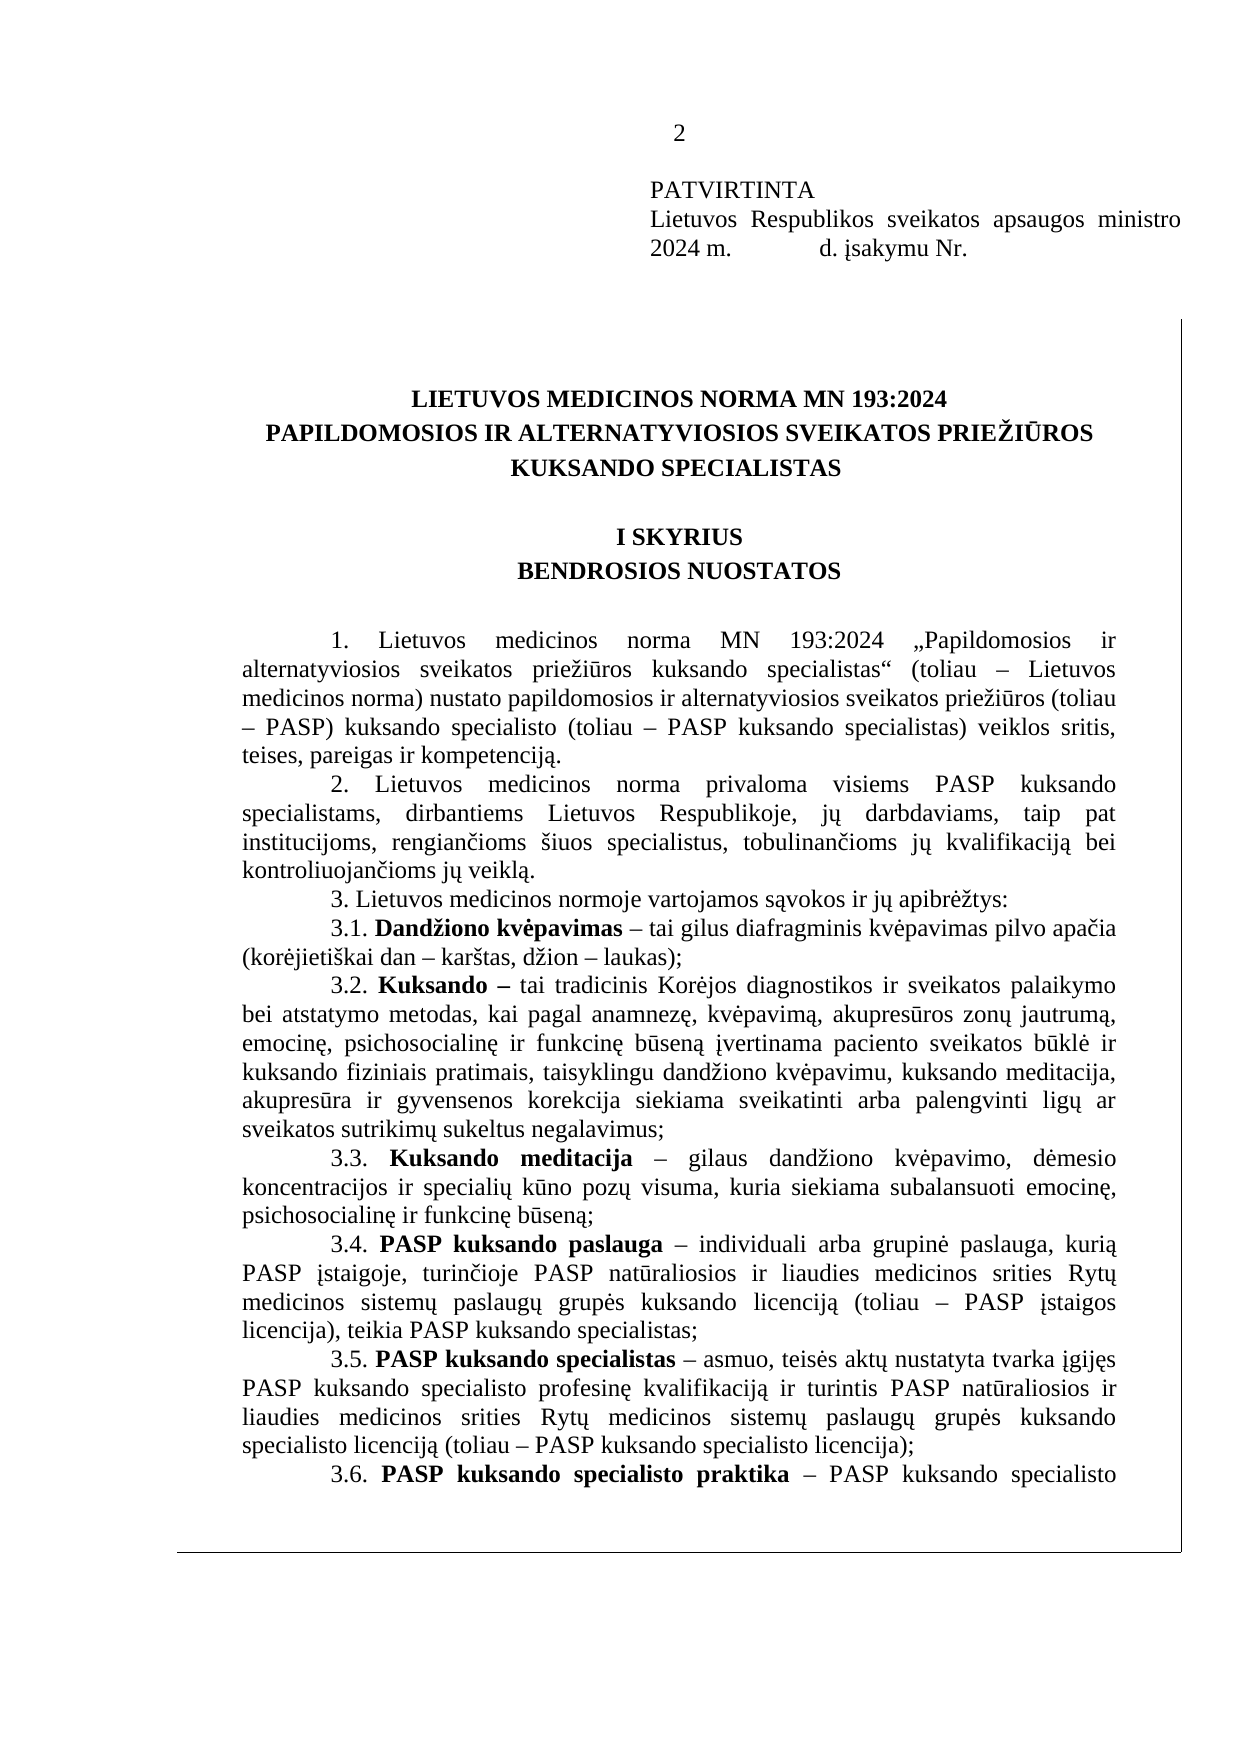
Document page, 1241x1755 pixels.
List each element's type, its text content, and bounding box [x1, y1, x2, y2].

text PAPILDOMOSIOS IR ALTERNATYVIOSIOS SVEIKATOS PRIEŽIŪROS kuksando SPECIALISTAS [177, 354, 1181, 457]
text 3.6. PASP kuksando specialisto praktika – PASP kuksando specialisto [177, 1459, 1181, 1552]
text 3.5. PASP kuksando specialistas – asmuo, teisės aktų nustatyta tvarka įgijęs PASP kuksando specialisto profesinę kvalifikaciją ir turintis PASP natūraliosios ir liaudies medicinos srities Rytų medicinos sistemų paslaugų grupės kuksando specialisto licenciją (toliau – PASP kuksando specialisto licencija); [177, 1344, 1181, 1459]
text PATVIRTINTA [650, 176, 1181, 204]
text I skyrius [177, 457, 1181, 492]
text 3. Lietuvos medicinos normoje vartojamos sąvokos ir jų apibrėžtys: [177, 884, 1181, 913]
text 3.4. PASP kuksando paslauga – individuali arba grupinė paslauga, kurią PASP įstaigoje, turinčioje PASP natūraliosios ir liaudies medicinos srities Rytų medicinos sistemų paslaugų grupės kuksando licenciją (toliau – PASP įstaigos licencija), teikia PASP kuksando specialistas; [177, 1229, 1181, 1344]
text 1. Lietuvos medicinos norma MN 193:2024 „Papildomosios ir alternatyviosios sveikatos priežiūros kuksando specialistas“ (toliau – Lietuvos medicinos norma) nustato papildomosios ir alternatyviosios sveikatos priežiūros (toliau – PASP) kuksando specialisto (toliau – PASP kuksando specialistas) veiklos sritis, teises, pareigas ir kompetenciją. [177, 561, 1181, 769]
text 3.2. Kuksando – tai tradicinis Korėjos diagnostikos ir sveikatos palaikymo bei atstatymo metodas, kai pagal anamnezę, kvėpavimą, akupresūros zonų jautrumą, emocinę, psichosocialinę ir funkcinę būseną įvertinama paciento sveikatos būklė ir kuksando fiziniais pratimais, taisyklingu dandžiono kvėpavimu, kuksando meditacija, akupresūra ir gyvensenos korekcija siekiama sveikatinti arba palengvinti ligų ar sveikatos sutrikimų sukeltus negalavimus; [177, 970, 1181, 1143]
text 2. Lietuvos medicinos norma privaloma visiems PASP kuksando specialistams, dirbantiems Lietuvos Respublikoje, jų darbdaviams, taip pat institucijoms, rengiančioms šiuos specialistus, tobulinančioms jų kvalifikaciją bei kontroliuojančioms jų veiklą. [177, 769, 1181, 884]
text 3.1. Dandžiono kvėpavimas – tai gilus diafragminis kvėpavimas pilvo apačia (korėjietiškai dan – karštas, džion – laukas); [177, 913, 1181, 970]
text 3.3. Kuksando meditacija – gilaus dandžiono kvėpavimo, dėmesio koncentracijos ir specialių kūno pozų visuma, kuria siekiama subalansuoti emocinę, psichosocialinę ir funkcinę būseną; [177, 1143, 1181, 1229]
text bendrosios nuostatos [177, 492, 1181, 561]
text LIETUVOS MEDICINOS NORMA MN 193:2024 [177, 319, 1181, 354]
text Lietuvos Respublikos sveikatos apsaugos ministro 2024 m. d. įsakymu Nr. [650, 204, 1181, 262]
